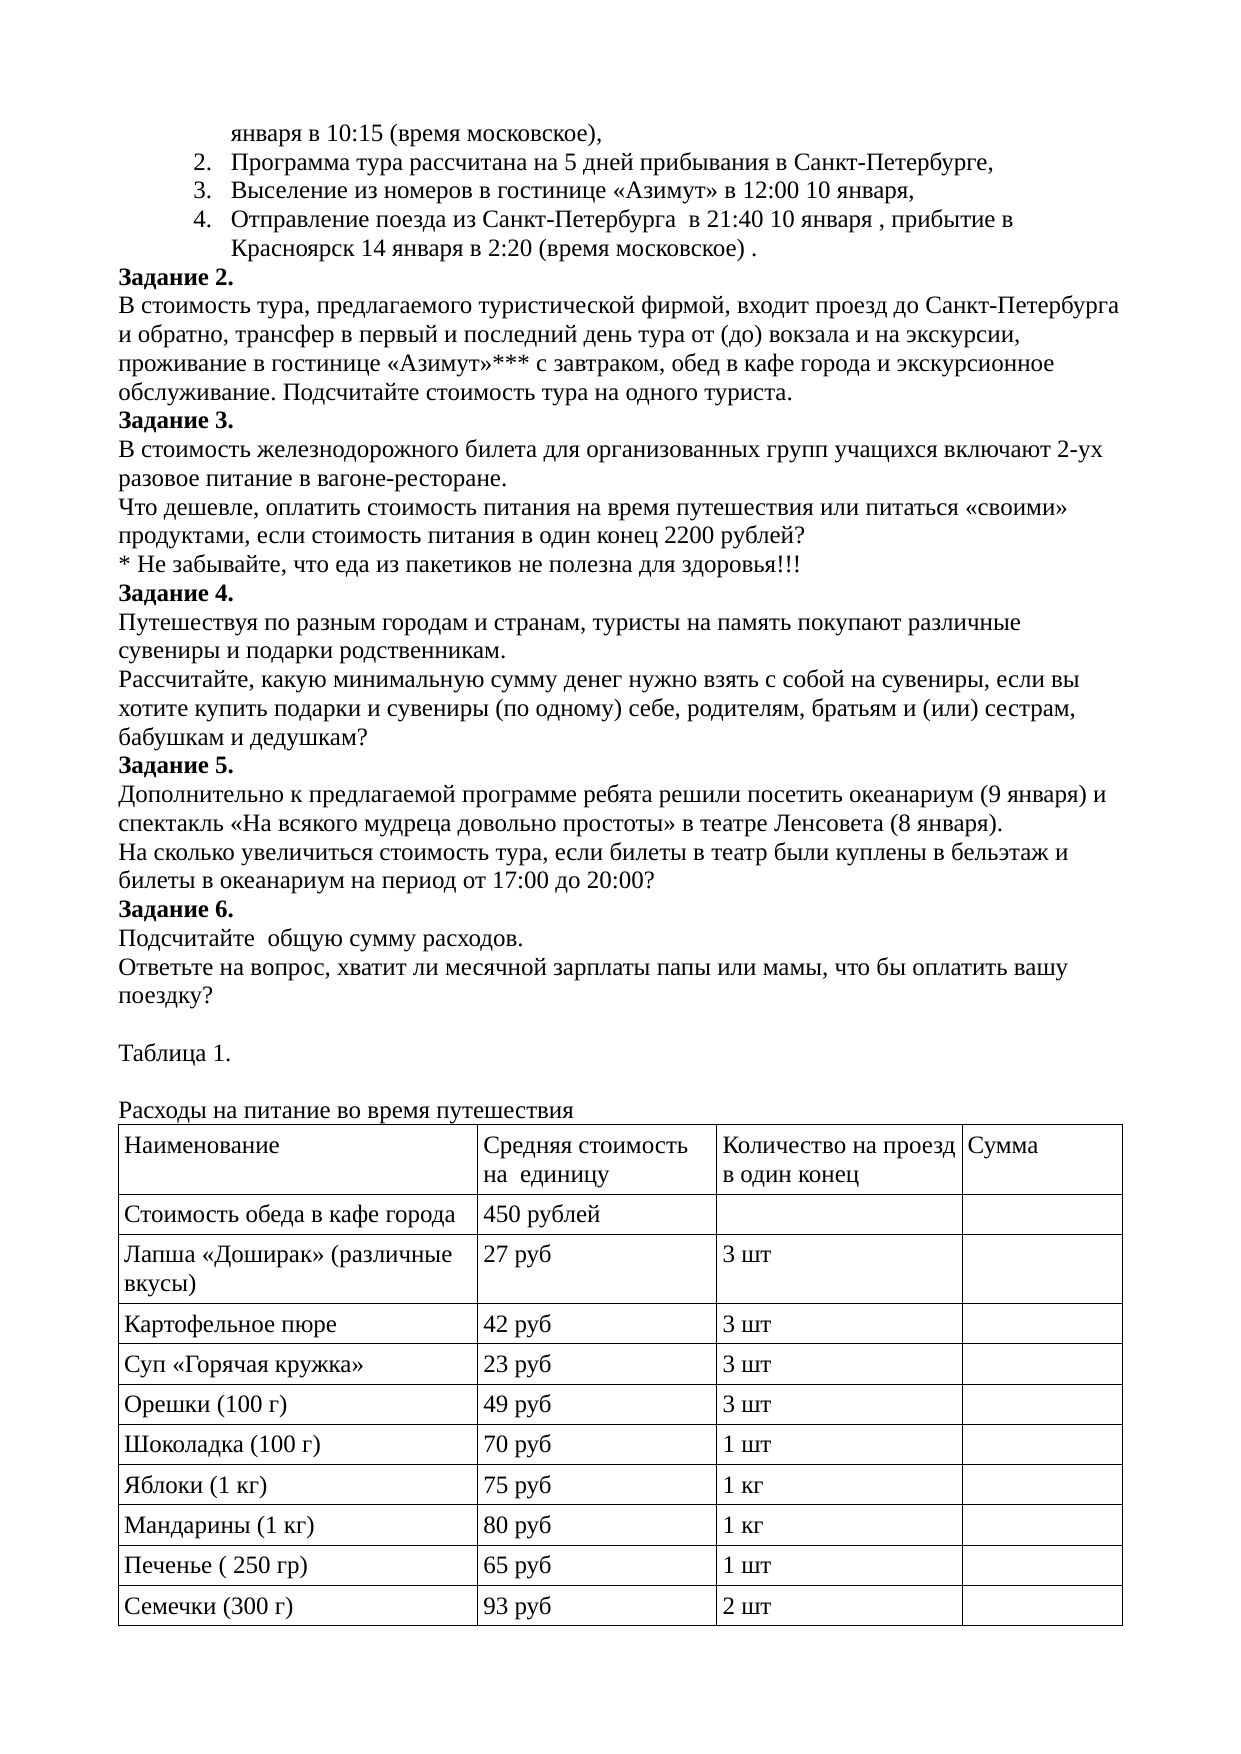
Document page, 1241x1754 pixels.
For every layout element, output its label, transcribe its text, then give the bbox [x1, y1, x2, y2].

text Дополнительно к предлагаемой программе ребята решили посетить океанариум (9 января) и спектакль «На всякого мудреца довольно простоты» в театре Ленсовета (8 января). [118, 779, 1122, 837]
table_cell 49 руб [478, 1385, 716, 1424]
table_cell 1 кг [717, 1465, 962, 1504]
table_cell 42 руб [478, 1304, 716, 1343]
table_cell 1 кг [717, 1505, 962, 1545]
text В стоимость тура, предлагаемого туристической фирмой, входит проезд до Санкт-Петербурга и обратно, трансфер в первый и последний день тура от (до) вокзала и на экскурсии, проживание в гостинице «Азимут»*** с завтраком, обед в кафе города и экскурсионное обслуживание. Подсчитайте стоимость тура на одного туриста. [118, 291, 1122, 406]
table_cell Орешки (100 г) [119, 1385, 477, 1424]
table_cell Картофельное пюре [119, 1304, 477, 1343]
text На сколько увеличиться стоимость тура, если билеты в театр были куплены в бельэтаж и билеты в океанариум на период от 17:00 до 20:00? [118, 837, 1122, 894]
text Что дешевле, оплатить стоимость питания на время путешествия или питаться «своими» продуктами, если стоимость питания в один конец 2200 рублей? [118, 492, 1122, 549]
table_cell [963, 1195, 1122, 1234]
table_cell Мандарины (1 кг) [119, 1505, 477, 1545]
table_cell Стоимость обеда в кафе города [119, 1195, 477, 1234]
table_cell Печенье ( 250 гр) [119, 1546, 477, 1585]
table_cell [963, 1344, 1122, 1383]
table_header Наименование [119, 1125, 477, 1193]
table_header Количество на проезд в один конец [717, 1125, 962, 1193]
text В стоимость железнодорожного билета для организованных групп учащихся включают 2-ух разовое питание в вагоне-ресторане. [118, 434, 1122, 492]
table_cell [963, 1586, 1122, 1625]
table_cell [963, 1505, 1122, 1545]
text Таблица 1. [118, 1038, 1122, 1067]
text Задание 5. [118, 751, 1122, 779]
text * Не забывайте, что еда из пакетиков не полезна для здоровья!!! [118, 549, 1122, 578]
list Выселение из номеров в гостинице «Азимут» в 12:00 10 января, [193, 176, 1122, 204]
table_cell [963, 1546, 1122, 1585]
table_cell 3 шт [717, 1385, 962, 1424]
text Задание 2. [118, 262, 1122, 291]
text Задание 3. [118, 406, 1122, 434]
table_cell 2 шт [717, 1586, 962, 1625]
text Задание 6. [118, 894, 1122, 923]
table_cell [963, 1304, 1122, 1343]
table_cell Лапша «Доширак» (различные вкусы) [119, 1235, 477, 1303]
table_cell [717, 1195, 962, 1234]
table_cell [963, 1425, 1122, 1464]
table_cell 93 руб [478, 1586, 716, 1625]
text Путешествуя по разным городам и странам, туристы на память покупают различные сувениры и подарки родственникам. [118, 607, 1122, 664]
table_cell Суп «Горячая кружка» [119, 1344, 477, 1383]
list января в 10:15 (время московское), [193, 118, 1122, 147]
table_cell Яблоки (1 кг) [119, 1465, 477, 1504]
table_cell 3 шт [717, 1344, 962, 1383]
text Рассчитайте, какую минимальную сумму денег нужно взять с собой на сувениры, если вы хотите купить подарки и сувениры (по одному) себе, родителям, братьям и (или) сестрам, бабушкам и дедушкам? [118, 664, 1122, 751]
table_cell 27 руб [478, 1235, 716, 1303]
table_cell 80 руб [478, 1505, 716, 1545]
table_cell 70 руб [478, 1425, 716, 1464]
table_cell 75 руб [478, 1465, 716, 1504]
table_cell 1 шт [717, 1546, 962, 1585]
table_cell 23 руб [478, 1344, 716, 1383]
table_cell [963, 1465, 1122, 1504]
text Подсчитайте общую сумму расходов. [118, 923, 1122, 952]
list Отправление поезда из Санкт-Петербурга в 21:40 10 января , прибытие в Красноярск 14 января в 2:20 (время московское) . [193, 204, 1122, 262]
table_cell Семечки (300 г) [119, 1586, 477, 1625]
table_cell 65 руб [478, 1546, 716, 1585]
table_cell Шоколадка (100 г) [119, 1425, 477, 1464]
table_cell [963, 1385, 1122, 1424]
table_header Средняя стоимость на единицу [478, 1125, 716, 1193]
text Задание 4. [118, 578, 1122, 607]
table_cell 450 рублей [478, 1195, 716, 1234]
table_cell 1 шт [717, 1425, 962, 1464]
text Ответьте на вопрос, хватит ли месячной зарплаты папы или мамы, что бы оплатить вашу поездку? [118, 952, 1122, 1009]
table_header Сумма [963, 1125, 1122, 1193]
list Программа тура рассчитана на 5 дней прибывания в Санкт-Петербурге, [193, 147, 1122, 176]
table_cell [963, 1235, 1122, 1303]
text Расходы на питание во время путешествия [118, 1096, 1122, 1124]
table_cell 3 шт [717, 1304, 962, 1343]
table_cell 3 шт [717, 1235, 962, 1303]
